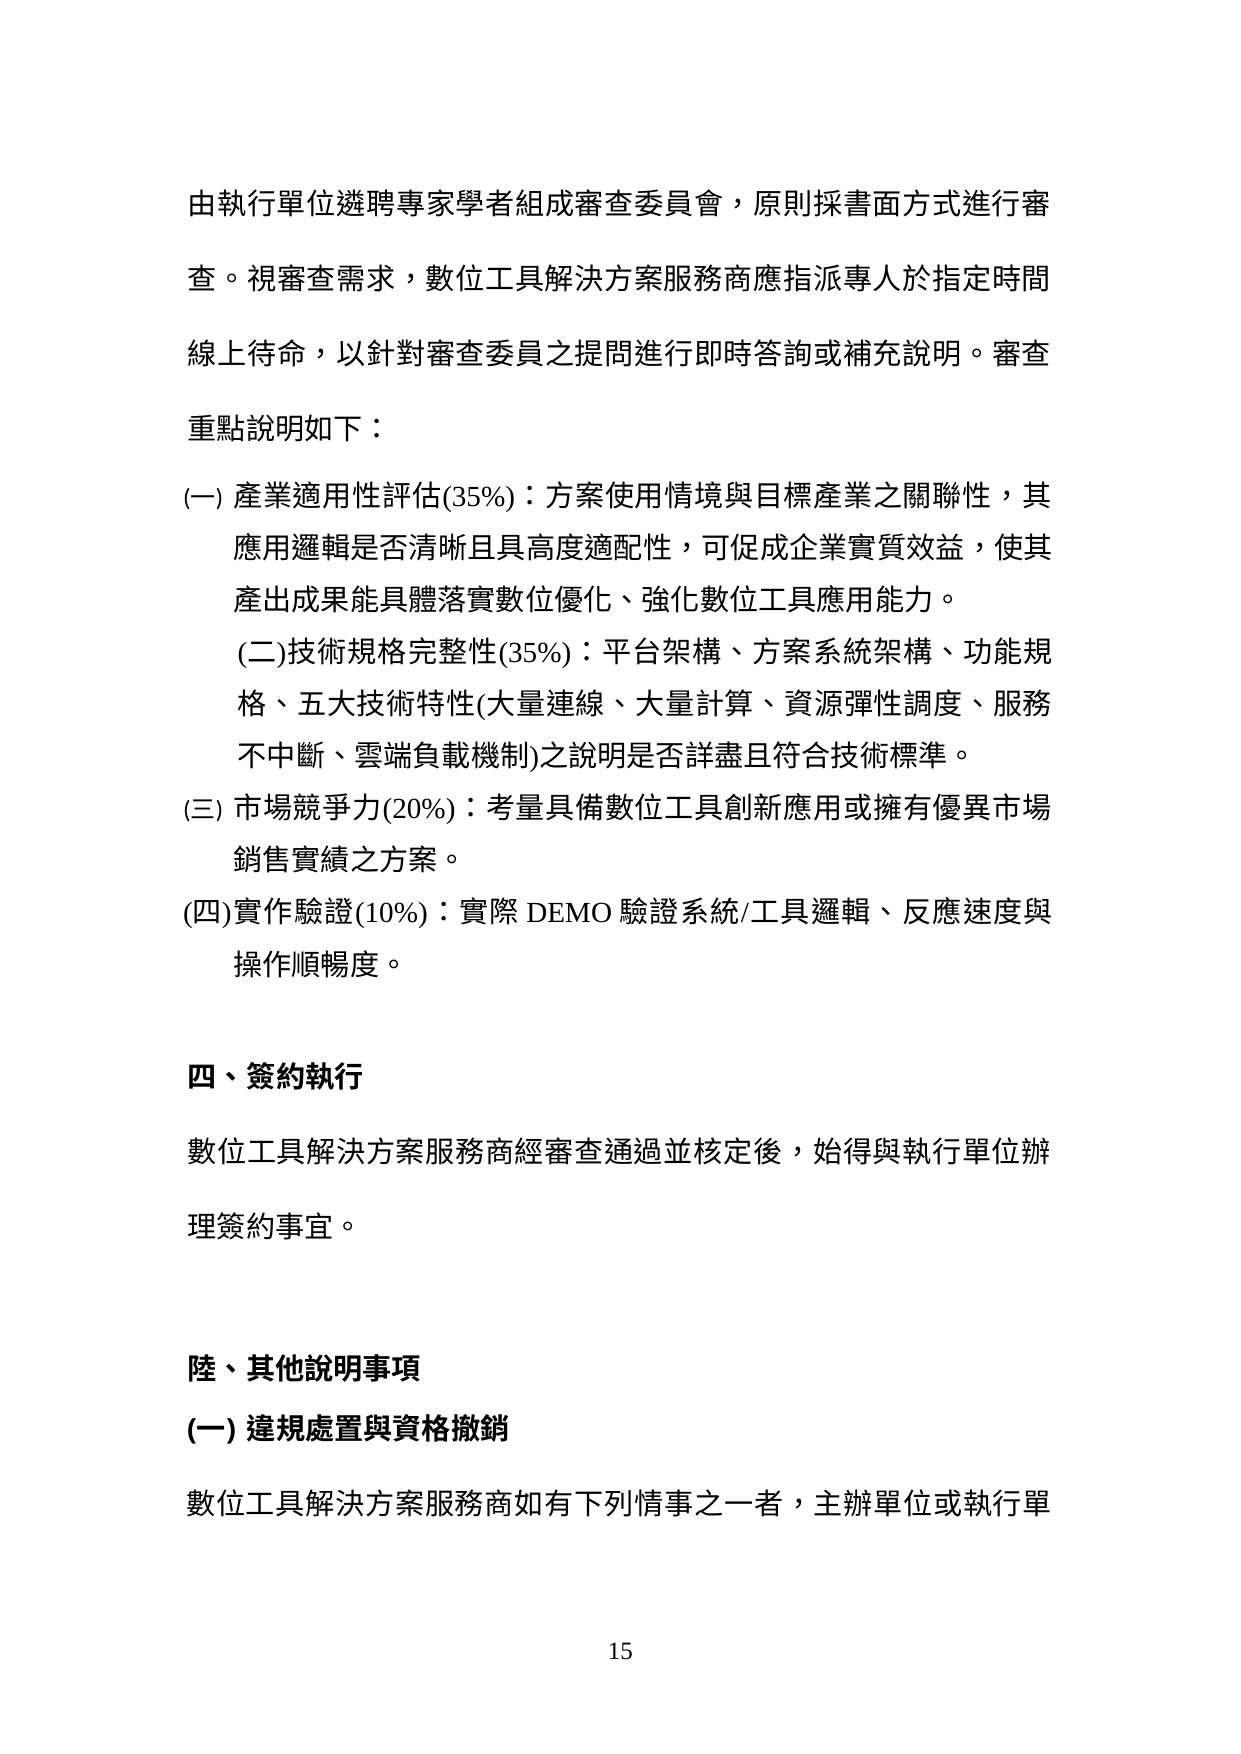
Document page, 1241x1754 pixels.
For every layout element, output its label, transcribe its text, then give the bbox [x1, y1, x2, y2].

list 技術規格完整性(35%)：平台架構、方案系統架構、功能規格、五大技術特性(大量連線、大量計算、資源彈性調度、服務不中斷、雲端負載機制)之說明是否詳盡且符合技術標準。 [237, 621, 1053, 777]
text 數位工具解決方案服務商經審查通過並核定後，始得與執行單位辦理簽約事宜。 [187, 1112, 1053, 1262]
list 產業適用性評估(35%)：方案使用情境與目標產業之關聯性，其應用邏輯是否清晰且具高度適配性，可促成企業實質效益，使其產出成果能具體落實數位優化、強化數位工具應用能力。 [183, 464, 1053, 621]
text 數位工具解決方案服務商如有下列情事之一者，主辦單位或執行單 [186, 1464, 1053, 1539]
list 市場競爭力(20%)：考量具備數位工具創新應用或擁有優異市場銷售實績之方案。 [183, 777, 1053, 881]
list 簽約執行 [187, 1037, 1053, 1112]
list 實作驗證(10%)：實際DEMO驗證系統/工具邏輯、反應速度與操作順暢度。 [183, 881, 1053, 985]
subtitle 其他說明事項 [187, 1337, 1053, 1389]
text 由執行單位遴聘專家學者組成審查委員會，原則採書面方式進行審查。視審查需求，數位工具解決方案服務商應指派專人於指定時間線上待命，以針對審查委員之提問進行即時答詢或補充說明。審查重點說明如下： [187, 164, 1053, 464]
list 違規處置與資格撤銷 [187, 1389, 1053, 1464]
